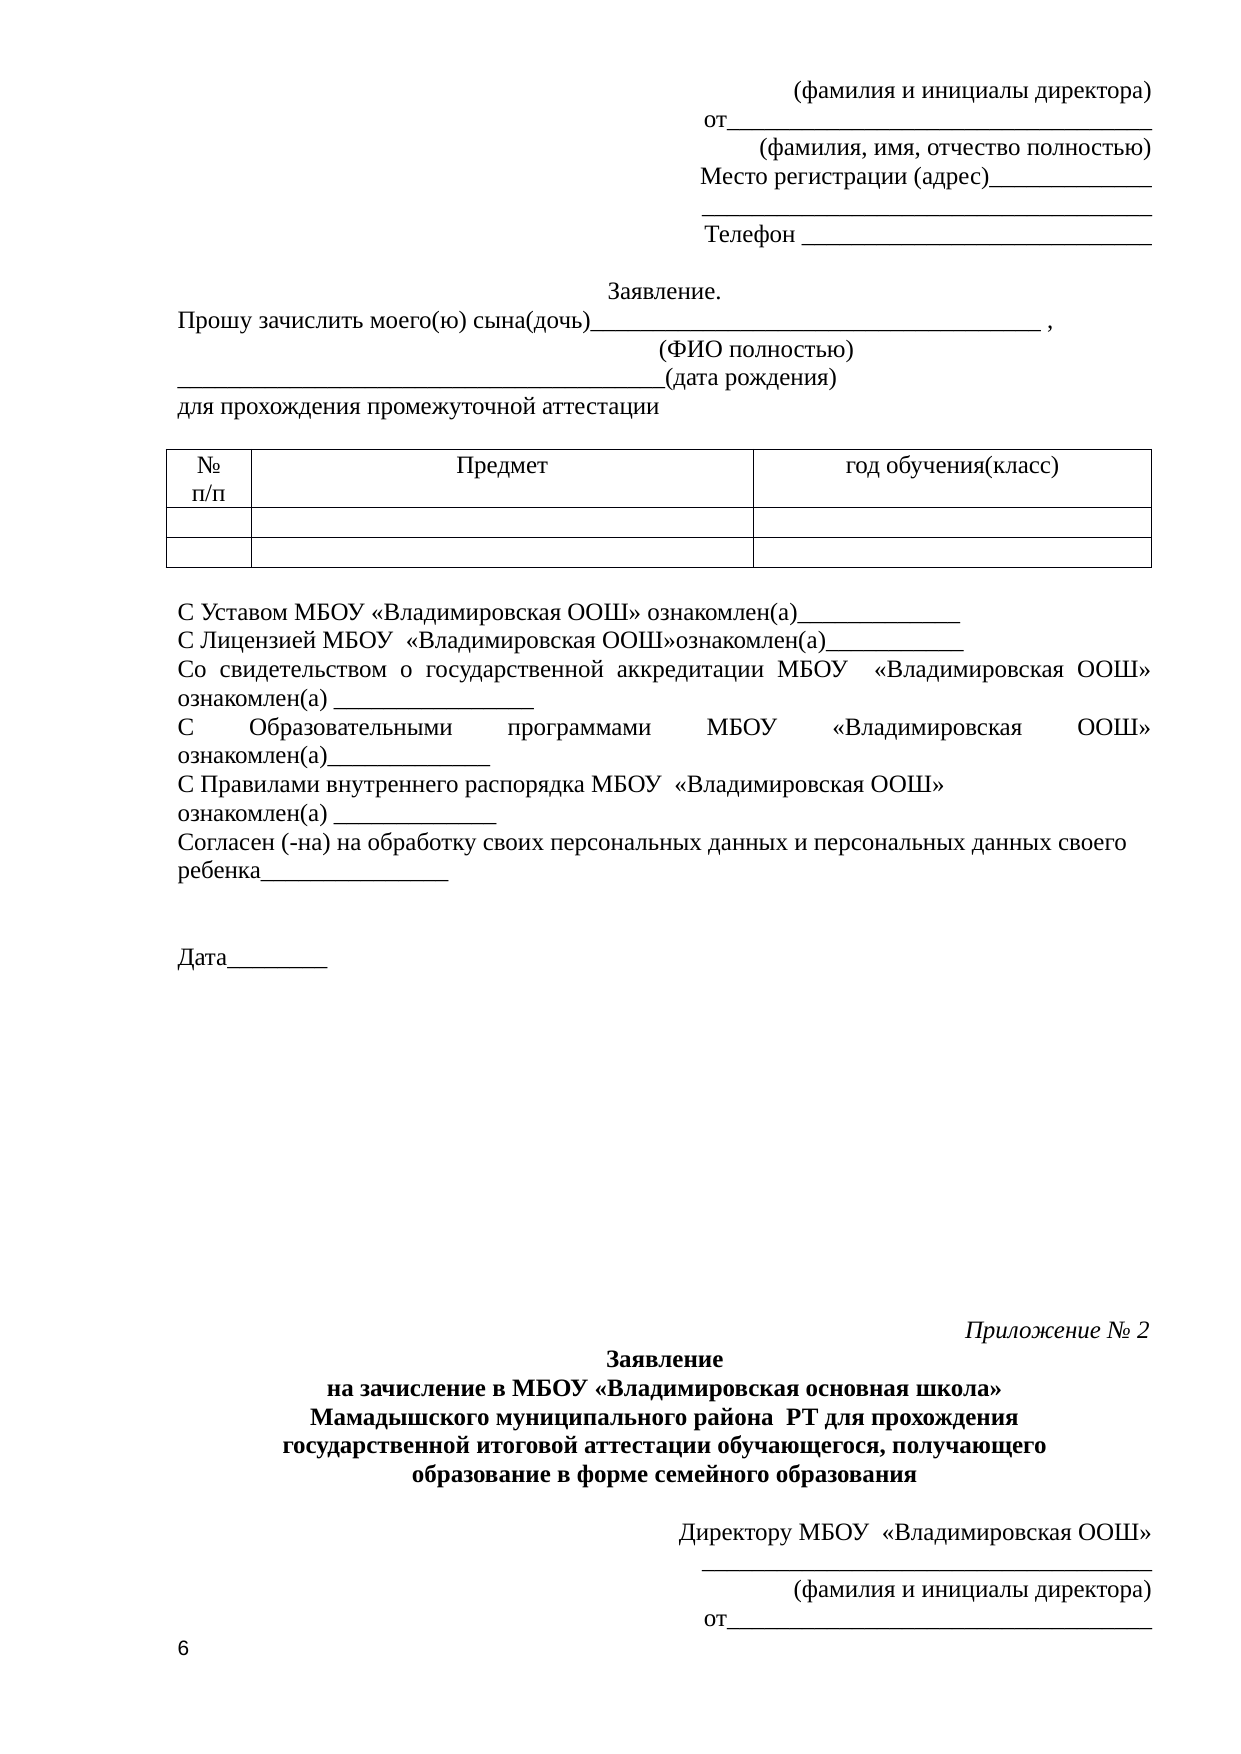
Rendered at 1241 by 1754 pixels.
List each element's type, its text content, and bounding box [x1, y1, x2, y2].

text ____________________________________ [177, 1545, 1152, 1574]
table_header № п/п [167, 450, 251, 507]
text Место регистрации (адрес)_____________ [177, 161, 1152, 190]
table_cell [167, 538, 251, 567]
text Телефон ____________________________ [177, 219, 1152, 247]
table_cell [754, 538, 1151, 567]
text Приложение № 2 [177, 1315, 1152, 1344]
text от__________________________________ [177, 104, 1152, 132]
text Заявление. [177, 276, 1152, 305]
text (ФИО полностью) [177, 334, 1152, 362]
text Заявление [177, 1344, 1152, 1373]
text Прошу зачислить моего(ю) сына(дочь)____________________________________ , [177, 305, 1152, 334]
text Со свидетельством о государственной аккредитации МБОУ «Владимировская ООШ» ознакомлен(а) ________________ [177, 654, 1152, 712]
text Мамадышского муниципального района РТ для прохождения [177, 1402, 1152, 1430]
text (фамилия, имя, отчество полностью) [177, 132, 1152, 161]
text Согласен (-на) на обработку своих персональных данных и персональных данных своего [177, 827, 1152, 855]
table_cell [167, 508, 251, 537]
text образование в форме семейного образования [177, 1459, 1152, 1488]
text ____________________________________ [177, 190, 1152, 219]
table_cell [252, 538, 753, 567]
text Директору МБОУ «Владимировская ООШ» [177, 1517, 1152, 1545]
text С Правилами внутреннего распорядка МБОУ «Владимировская ООШ» [177, 769, 1152, 798]
table_header год обучения(класс) [754, 450, 1151, 507]
text для прохождения промежуточной аттестации [177, 391, 1152, 420]
text от__________________________________ [177, 1603, 1152, 1632]
text С Уставом МБОУ «Владимировская ООШ» ознакомлен(а)_____________ [177, 597, 1152, 625]
text государственной итоговой аттестации обучающегося, получающего [177, 1430, 1152, 1459]
text (фамилия и инициалы директора) [177, 1574, 1152, 1603]
table_cell [252, 508, 753, 537]
text Дата________ [177, 942, 1152, 970]
text на зачисление в МБОУ «Владимировская основная школа» [177, 1373, 1152, 1402]
text ознакомлен(а) _____________ [177, 798, 1152, 827]
table_cell [754, 508, 1151, 537]
text С Образовательными программами МБОУ «Владимировская ООШ» ознакомлен(а)_____________ [177, 712, 1152, 769]
text С Лицензией МБОУ «Владимировская ООШ»ознакомлен(а)___________ [177, 625, 1152, 654]
text (фамилия и инициалы директора) [177, 75, 1152, 104]
text ребенка_______________ [177, 855, 1152, 884]
table_header Предмет [252, 450, 753, 507]
text _______________________________________(дата рождения) [177, 362, 1152, 391]
